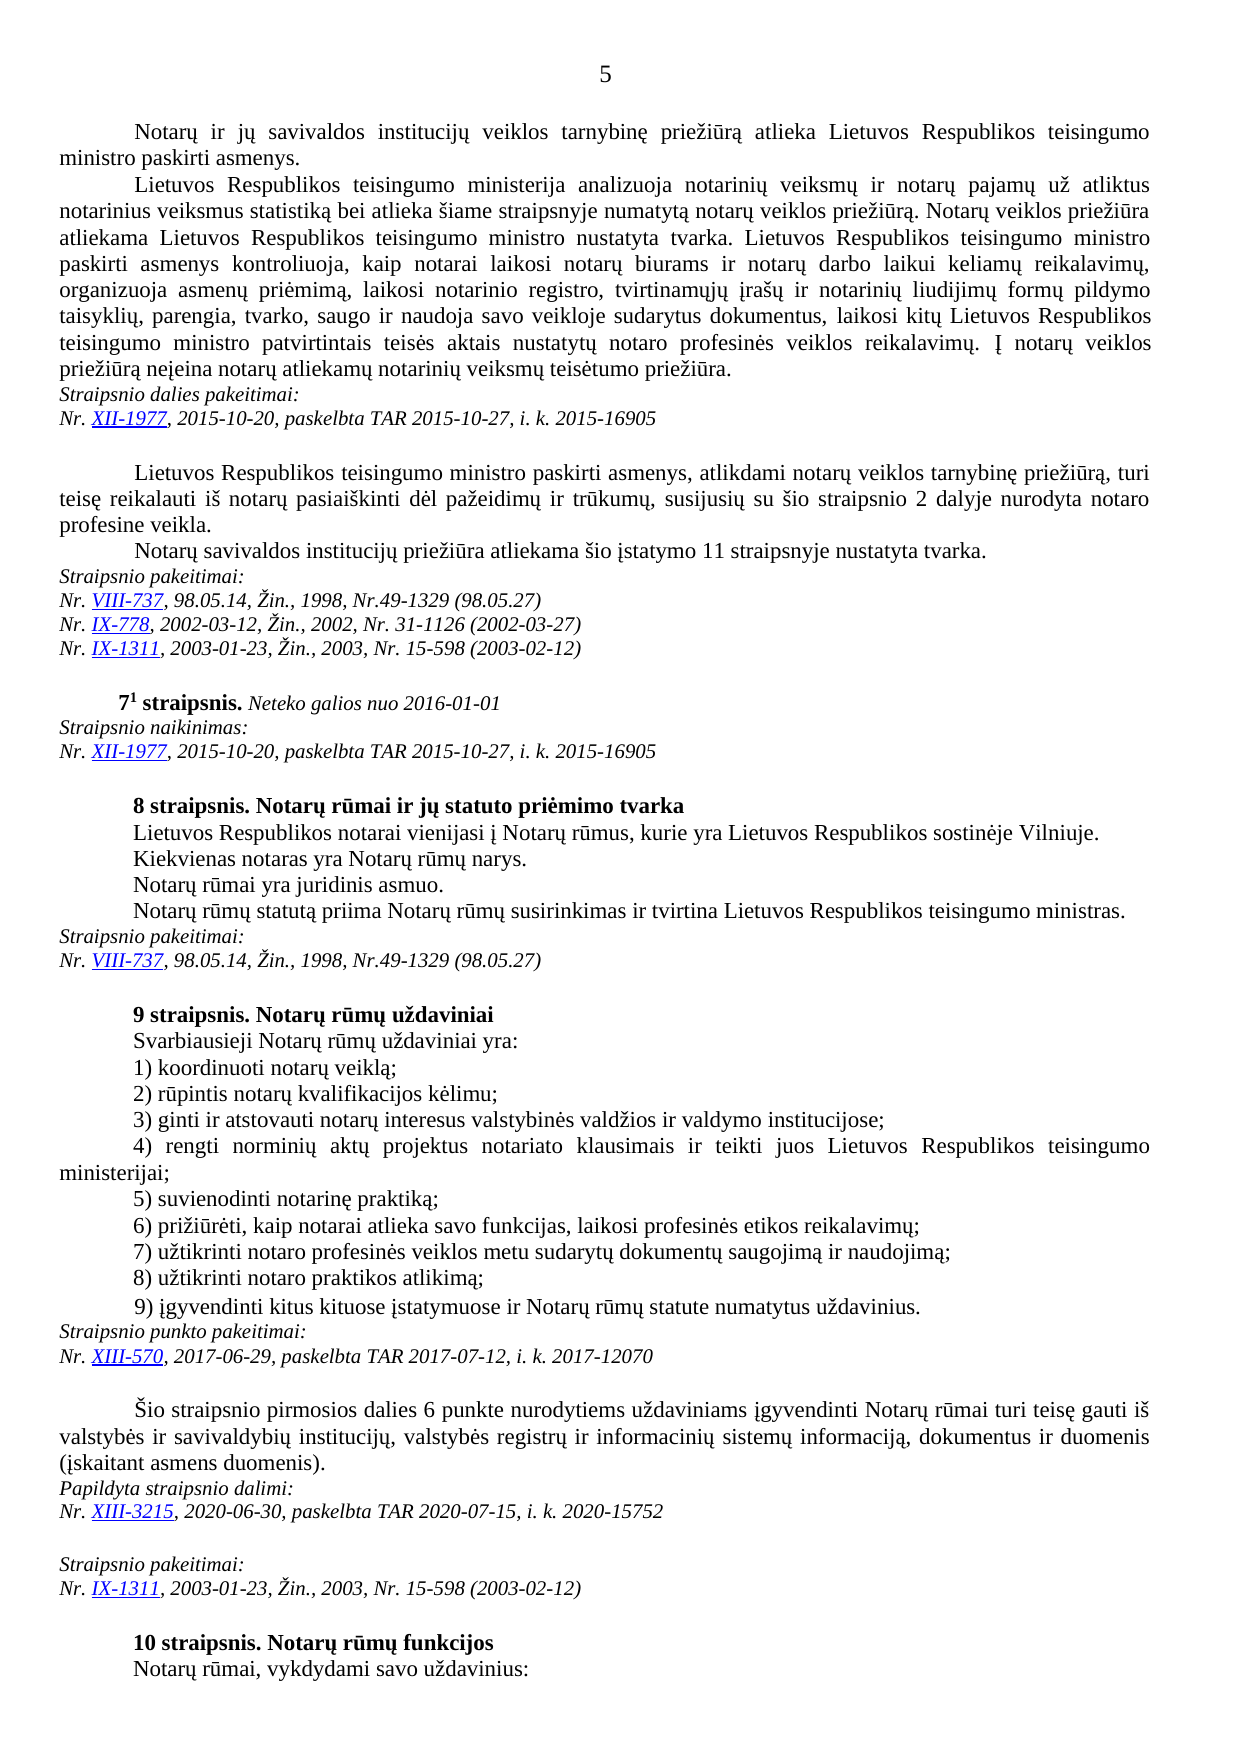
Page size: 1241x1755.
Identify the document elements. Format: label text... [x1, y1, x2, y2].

text Straipsnio dalies pakeitimai: [59, 382, 1152, 406]
text 8 straipsnis. Notarų rūmai ir jų statuto priėmimo tvarka [59, 792, 1152, 818]
text 6) prižiūrėti, kaip notarai atlieka savo funkcijas, laikosi profesinės etikos reikalavimų; [59, 1212, 1152, 1238]
text Šio straipsnio pirmosios dalies 6 punkte nurodytiems uždaviniams įgyvendinti Notarų rūmai turi teisę gauti iš valstybės ir savivaldybių institucijų, valstybės registrų ir informacinių sistemų informaciją, dokumentus ir duomenis (įskaitant asmens duomenis). [59, 1396, 1152, 1475]
text Straipsnio pakeitimai: [59, 924, 1152, 948]
text Nr. IX-1311, 2003-01-23, Žin., 2003, Nr. 15-598 (2003-02-12) [59, 636, 1152, 660]
text Nr. VIII-737, 98.05.14, Žin., 1998, Nr.49-1329 (98.05.27) [59, 948, 1152, 972]
text Notarų ir jų savivaldos institucijų veiklos tarnybinę priežiūrą atlieka Lietuvos Respublikos teisingumo ministro paskirti asmenys. [59, 118, 1152, 171]
text 3) ginti ir atstovauti notarų interesus valstybinės valdžios ir valdymo institucijose; [59, 1106, 1152, 1133]
text 1) koordinuoti notarų veiklą; [59, 1053, 1152, 1080]
text Notarų rūmų statutą priima Notarų rūmų susirinkimas ir tvirtina Lietuvos Respublikos teisingumo ministras. [59, 898, 1152, 924]
text Nr. XII-1977, 2015-10-20, paskelbta TAR 2015-10-27, i. k. 2015-16905 [59, 406, 1152, 430]
text Kiekvienas notaras yra Notarų rūmų narys. [59, 845, 1152, 871]
text 10 straipsnis. Notarų rūmų funkcijos [59, 1629, 1152, 1656]
text Notarų rūmai, vykdydami savo uždavinius: [59, 1656, 1152, 1682]
text Notarų savivaldos institucijų priežiūra atliekama šio įstatymo 11 straipsnyje nustatyta tvarka. [59, 538, 1152, 564]
text Notarų rūmai yra juridinis asmuo. [59, 871, 1152, 898]
text Lietuvos Respublikos notarai vienijasi į Notarų rūmus, kurie yra Lietuvos Respublikos sostinėje Vilniuje. [59, 818, 1152, 845]
text 2) rūpintis notarų kvalifikacijos kėlimu; [59, 1080, 1152, 1106]
text Nr. IX-778, 2002-03-12, Žin., 2002, Nr. 31-1126 (2002-03-27) [59, 612, 1152, 636]
text Papildyta straipsnio dalimi: [59, 1475, 1152, 1499]
text 4) rengti norminių aktų projektus notariato klausimais ir teikti juos Lietuvos Respublikos teisingumo ministerijai; [59, 1133, 1152, 1185]
text Lietuvos Respublikos teisingumo ministerija analizuoja notarinių veiksmų ir notarų pajamų už atliktus notarinius veiksmus statistiką bei atlieka šiame straipsnyje numatytą notarų veiklos priežiūrą. Notarų veiklos priežiūra atliekama Lietuvos Respublikos teisingumo ministro nustatyta tvarka. Lietuvos Respublikos teisingumo ministro paskirti asmenys kontroliuoja, kaip notarai laikosi notarų biurams ir notarų darbo laikui keliamų reikalavimų, organizuoja asmenų priėmimą, laikosi notarinio registro, tvirtinamųjų įrašų ir notarinių liudijimų formų pildymo taisyklių, parengia, tvarko, saugo ir naudoja savo veikloje sudarytus dokumentus, laikosi kitų Lietuvos Respublikos teisingumo ministro patvirtintais teisės aktais nustatytų notaro profesinės veiklos reikalavimų. Į notarų veiklos priežiūrą neįeina notarų atliekamų notarinių veiksmų teisėtumo priežiūra. [59, 171, 1152, 382]
text Nr. XII-1977, 2015-10-20, paskelbta TAR 2015-10-27, i. k. 2015-16905 [59, 739, 1152, 763]
text Nr. XIII-570, 2017-06-29, paskelbta TAR 2017-07-12, i. k. 2017-12070 [59, 1343, 1152, 1368]
text Svarbiausieji Notarų rūmų uždaviniai yra: [59, 1027, 1152, 1053]
text Straipsnio punkto pakeitimai: [59, 1319, 1152, 1343]
text 9 straipsnis. Notarų rūmų uždaviniai [59, 1001, 1152, 1027]
text Lietuvos Respublikos teisingumo ministro paskirti asmenys, atlikdami notarų veiklos tarnybinę priežiūrą, turi teisę reikalauti iš notarų pasiaiškinti dėl pažeidimų ir trūkumų, susijusių su šio straipsnio 2 dalyje nurodyta notaro profesine veikla. [59, 458, 1152, 538]
text Nr. VIII-737, 98.05.14, Žin., 1998, Nr.49-1329 (98.05.27) [59, 588, 1152, 612]
text Nr. XIII-3215, 2020-06-30, paskelbta TAR 2020-07-15, i. k. 2020-15752 [59, 1499, 1152, 1523]
text Straipsnio naikinimas: [59, 715, 1152, 739]
text Straipsnio pakeitimai: [59, 1552, 1152, 1576]
text 8) užtikrinti notaro praktikos atlikimą; [59, 1264, 1152, 1291]
text 5) suvienodinti notarinę praktiką; [59, 1185, 1152, 1212]
text 71 straipsnis. Neteko galios nuo 2016-01-01 [59, 689, 1152, 715]
text 7) užtikrinti notaro profesinės veiklos metu sudarytų dokumentų saugojimą ir naudojimą; [59, 1238, 1152, 1264]
text Nr. IX-1311, 2003-01-23, Žin., 2003, Nr. 15-598 (2003-02-12) [59, 1576, 1152, 1600]
text 9) įgyvendinti kitus kituose įstatymuose ir Notarų rūmų statute numatytus uždavinius. [59, 1291, 1152, 1319]
text Straipsnio pakeitimai: [59, 564, 1152, 588]
